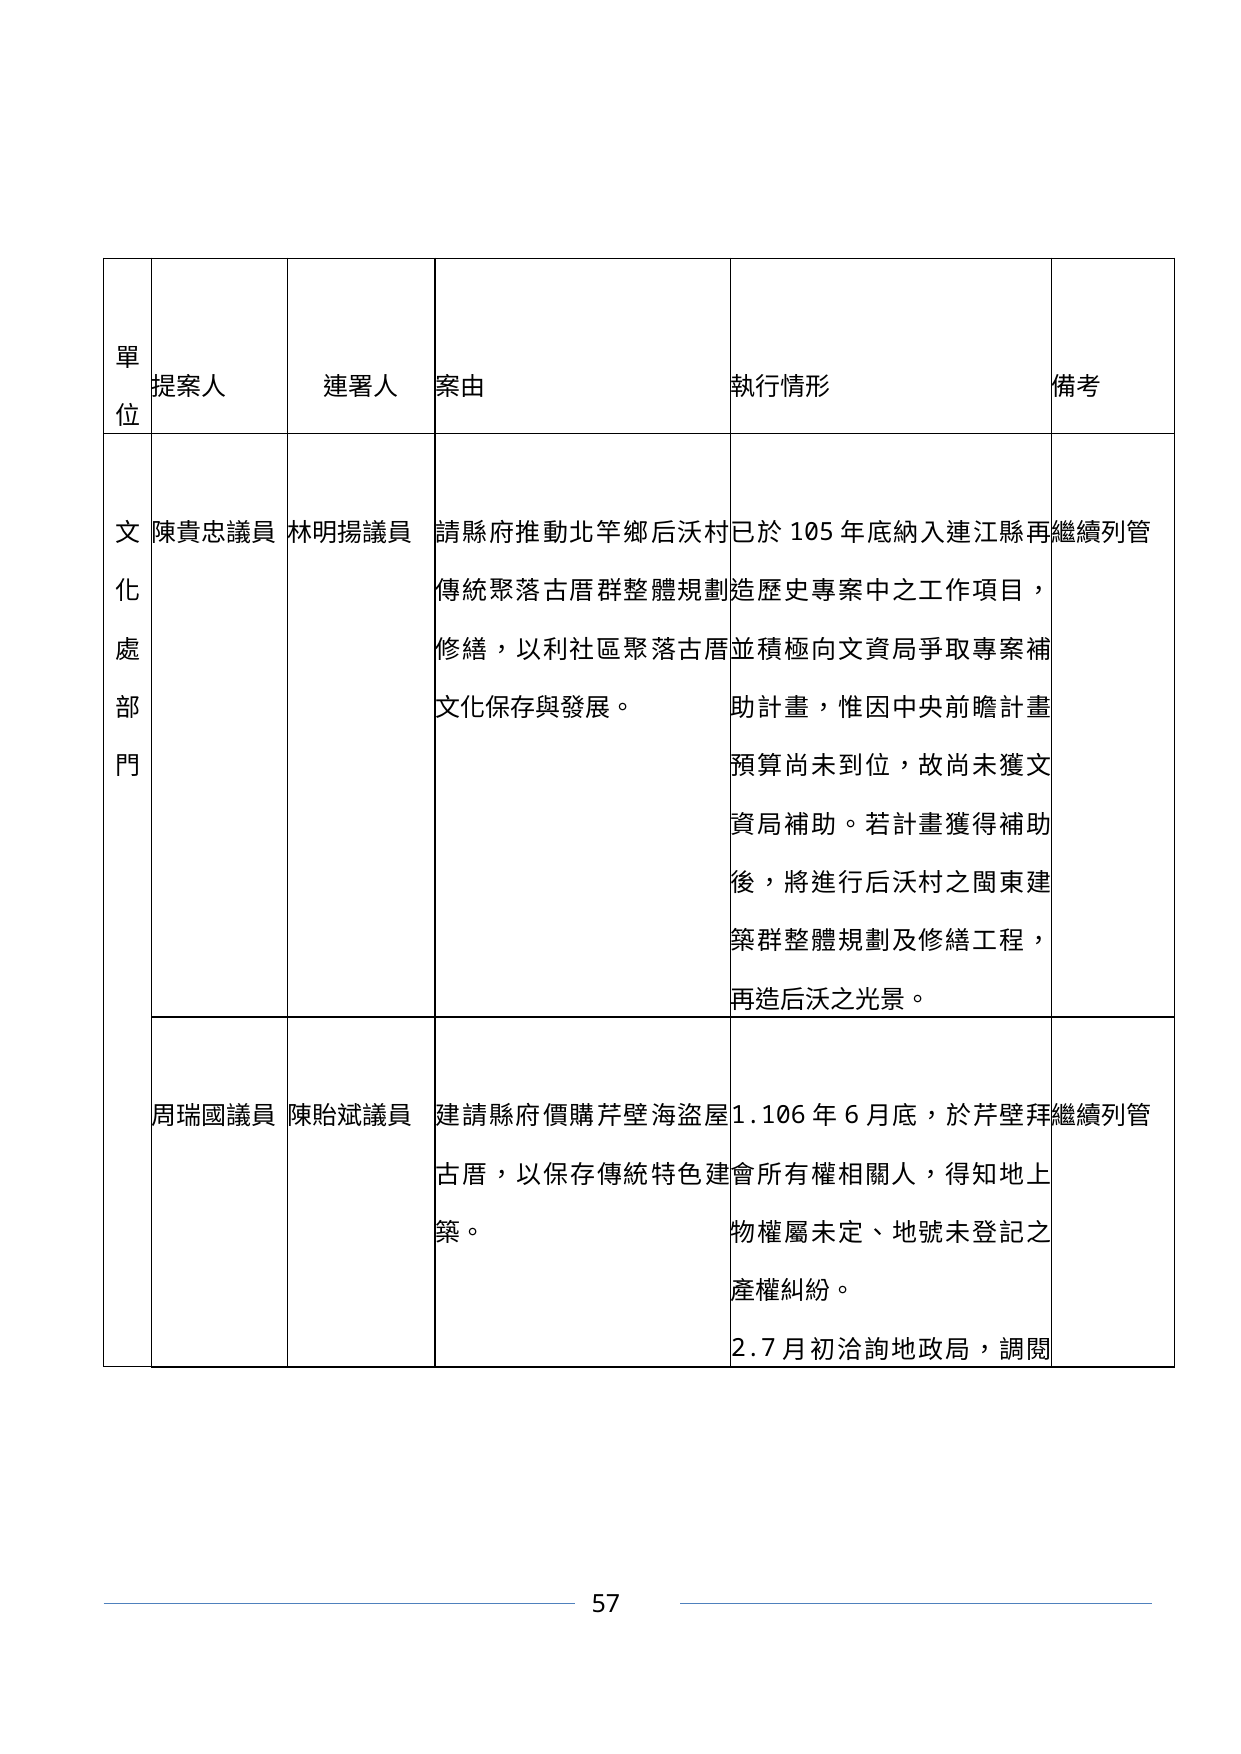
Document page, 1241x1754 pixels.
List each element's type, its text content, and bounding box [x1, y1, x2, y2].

table_cell 單位 [104, 259, 151, 433]
table_cell 已於105年底納入連江縣再造歷史專案中之工作項目，並積極向文資局爭取專案補助計畫，惟因中央前瞻計畫預算尚未到位，故尚未獲文資局補助。若計畫獲得補助後，將進行后沃村之閩東建築群整體規劃及修繕工程，再造后沃之光景。 [731, 434, 1051, 1016]
table_cell 1.106年6月底，於芹壁拜會所有權相關人，得知地上物權屬未定、地號未登記之產權糾紛。 2.7月初洽詢地政局，調閱 [731, 1018, 1051, 1366]
table_cell 案由 [436, 259, 730, 433]
table_cell 繼續列管 [1052, 1018, 1174, 1366]
table_cell 文化處 部門 [104, 434, 151, 1366]
table_cell 陳貴忠議員 [152, 434, 287, 1016]
table_cell 繼續列管 [1052, 434, 1174, 1016]
table_cell 連署人 [288, 259, 434, 433]
table_cell 執行情形 [731, 259, 1051, 433]
table_cell 備考 [1052, 259, 1174, 433]
table_cell 建請縣府價購芹壁海盜屋古厝，以保存傳統特色建築。 [436, 1018, 730, 1366]
table_cell 周瑞國議員 [152, 1018, 287, 1366]
table_cell 提案人 [152, 259, 287, 433]
table_cell 陳貽斌議員 [288, 1018, 434, 1366]
table_cell 林明揚議員 [288, 434, 434, 1016]
table_cell 請縣府推動北竿鄉后沃村傳統聚落古厝群整體規劃修繕，以利社區聚落古厝文化保存與發展。 [436, 434, 730, 1016]
